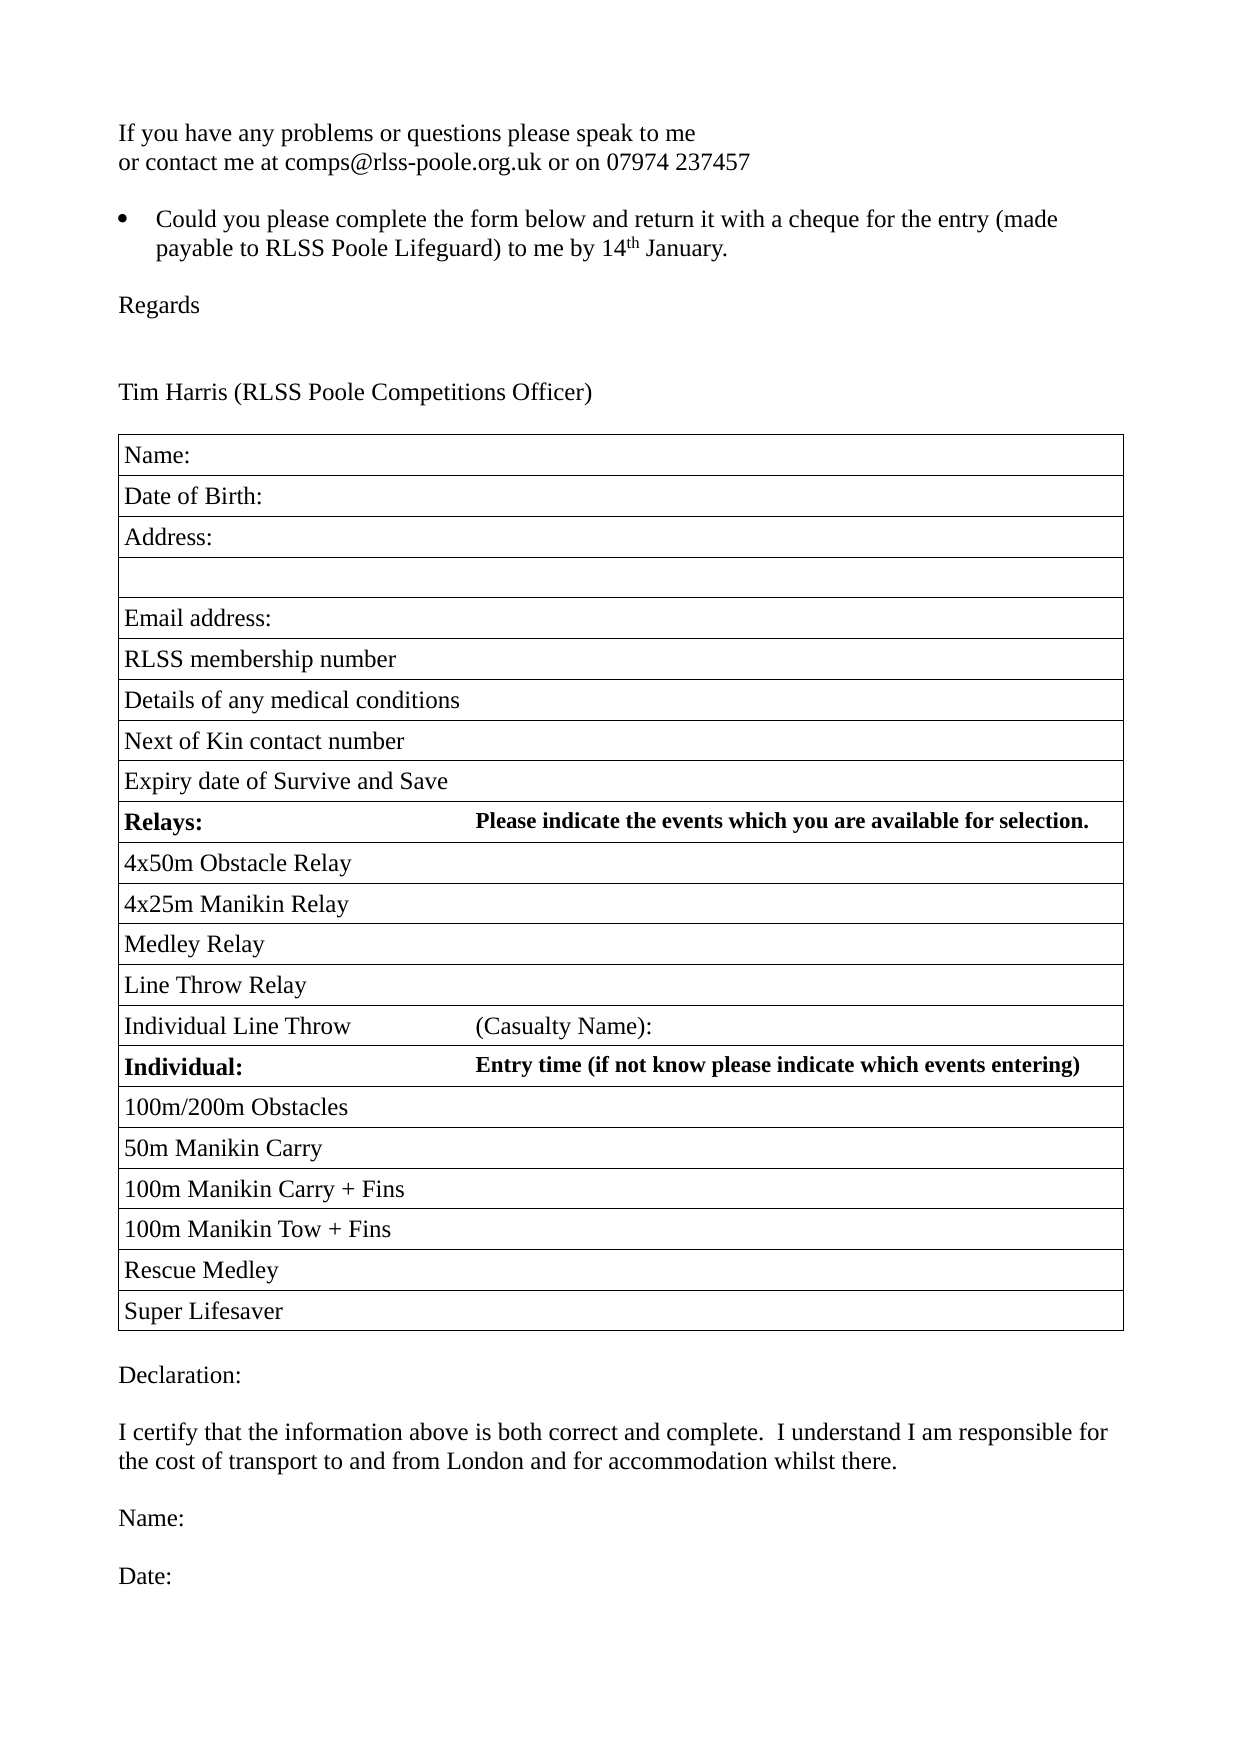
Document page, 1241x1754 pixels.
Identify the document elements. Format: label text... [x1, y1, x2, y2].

text Date: [118, 1561, 1122, 1590]
table_cell Email address: [119, 598, 470, 638]
table_cell [470, 721, 1123, 760]
table_cell [470, 680, 1123, 719]
table_cell (Casualty Name): [470, 1006, 1123, 1045]
table_cell Super Lifesaver [119, 1291, 470, 1330]
table_cell [470, 639, 1123, 679]
table_cell 100m Manikin Carry + Fins [119, 1169, 470, 1208]
table_cell [470, 517, 1123, 557]
text I certify that the information above is both correct and complete. I understand I am responsible for the cost of transport to and from London and for accommodation whilst there. [118, 1417, 1122, 1475]
table_cell [470, 476, 1123, 516]
text Name: [118, 1503, 1122, 1532]
table_cell [470, 1169, 1123, 1208]
table_header [470, 435, 1123, 475]
table_cell [470, 884, 1123, 923]
table_cell Line Throw Relay [119, 965, 470, 1004]
table_cell Date of Birth: [119, 476, 470, 516]
table_cell Rescue Medley [119, 1250, 470, 1290]
text or contact me at comps@rlss-poole.org.uk or on 07974 237457 [118, 147, 1122, 176]
table_cell [470, 761, 1123, 801]
table_cell Entry time (if not know please indicate which events entering) [470, 1046, 1123, 1086]
list Could you please complete the form below and return it with a cheque for the entry (made payable to RLSS Poole Lifeguard) to me by 14th January. [118, 204, 1122, 262]
table_cell [470, 558, 1123, 597]
text If you have any problems or questions please speak to me [118, 118, 1122, 147]
text Regards [118, 291, 1122, 319]
table_header Name: [119, 435, 470, 475]
table_cell Address: [119, 517, 470, 557]
table_cell [470, 1250, 1123, 1290]
text Declaration: [118, 1360, 1122, 1388]
table_cell RLSS membership number [119, 639, 470, 679]
table_cell Next of Kin contact number [119, 721, 470, 760]
table_cell [470, 924, 1123, 964]
table_cell [470, 1087, 1123, 1127]
table_cell [470, 843, 1123, 882]
table_cell [119, 558, 470, 597]
table_cell [470, 598, 1123, 638]
table_cell [470, 1291, 1123, 1330]
table_cell 50m Manikin Carry [119, 1128, 470, 1167]
table_cell [470, 1209, 1123, 1249]
table_cell 100m Manikin Tow + Fins [119, 1209, 470, 1249]
table_cell 4x25m Manikin Relay [119, 884, 470, 923]
table_cell 4x50m Obstacle Relay [119, 843, 470, 882]
table_cell Medley Relay [119, 924, 470, 964]
table_cell Individual Line Throw [119, 1006, 470, 1045]
table_cell 100m/200m Obstacles [119, 1087, 470, 1127]
table_cell Details of any medical conditions [119, 680, 470, 719]
table_cell Relays: [119, 802, 470, 842]
table_cell Please indicate the events which you are available for selection. [470, 802, 1123, 842]
table_cell [470, 1128, 1123, 1167]
table_cell [470, 965, 1123, 1004]
text Tim Harris (RLSS Poole Competitions Officer) [118, 377, 1122, 406]
table_cell Expiry date of Survive and Save [119, 761, 470, 801]
table_cell Individual: [119, 1046, 470, 1086]
